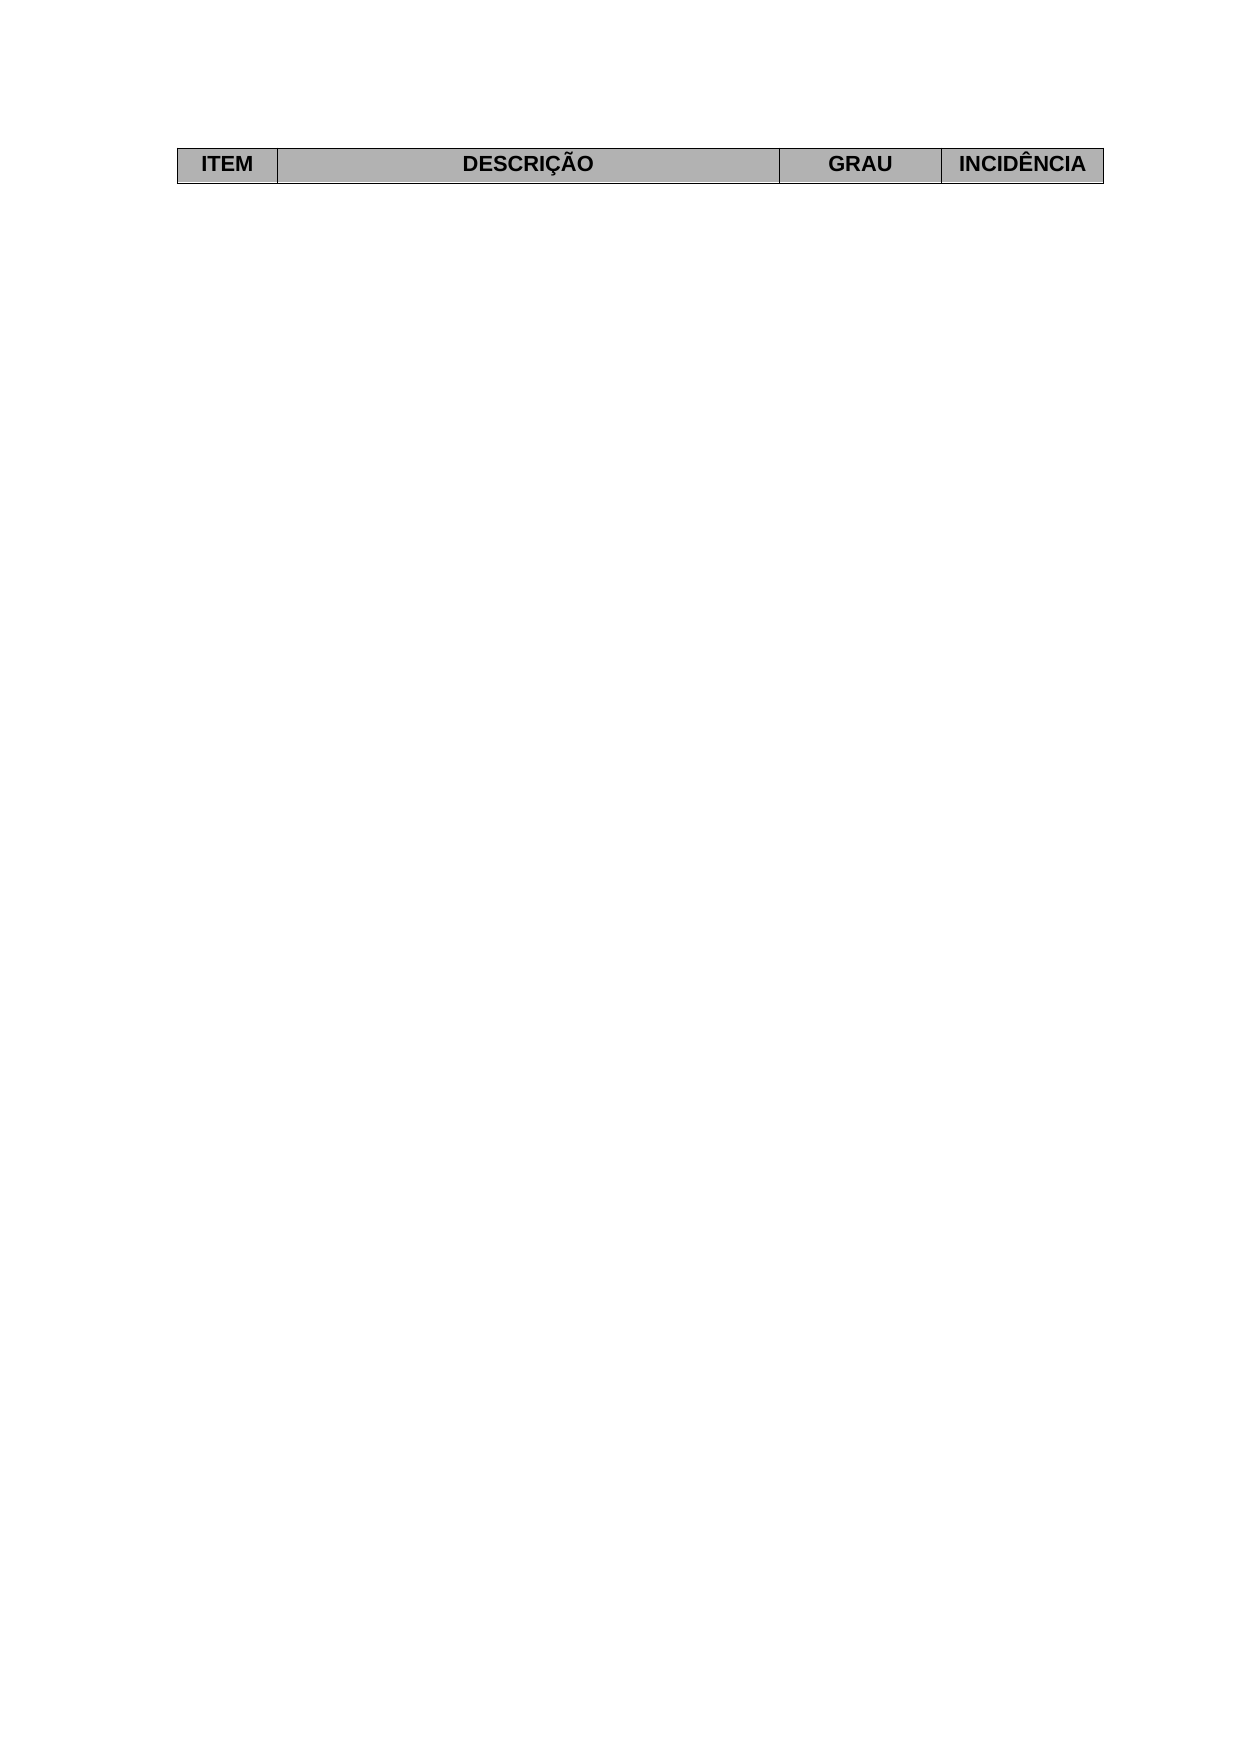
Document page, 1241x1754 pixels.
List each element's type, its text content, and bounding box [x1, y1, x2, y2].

table_header GRAU [780, 149, 941, 182]
table_header INCIDÊNCIA [942, 149, 1103, 182]
table_header ITEM [178, 149, 277, 182]
table_header DESCRIÇÃO [278, 149, 779, 182]
